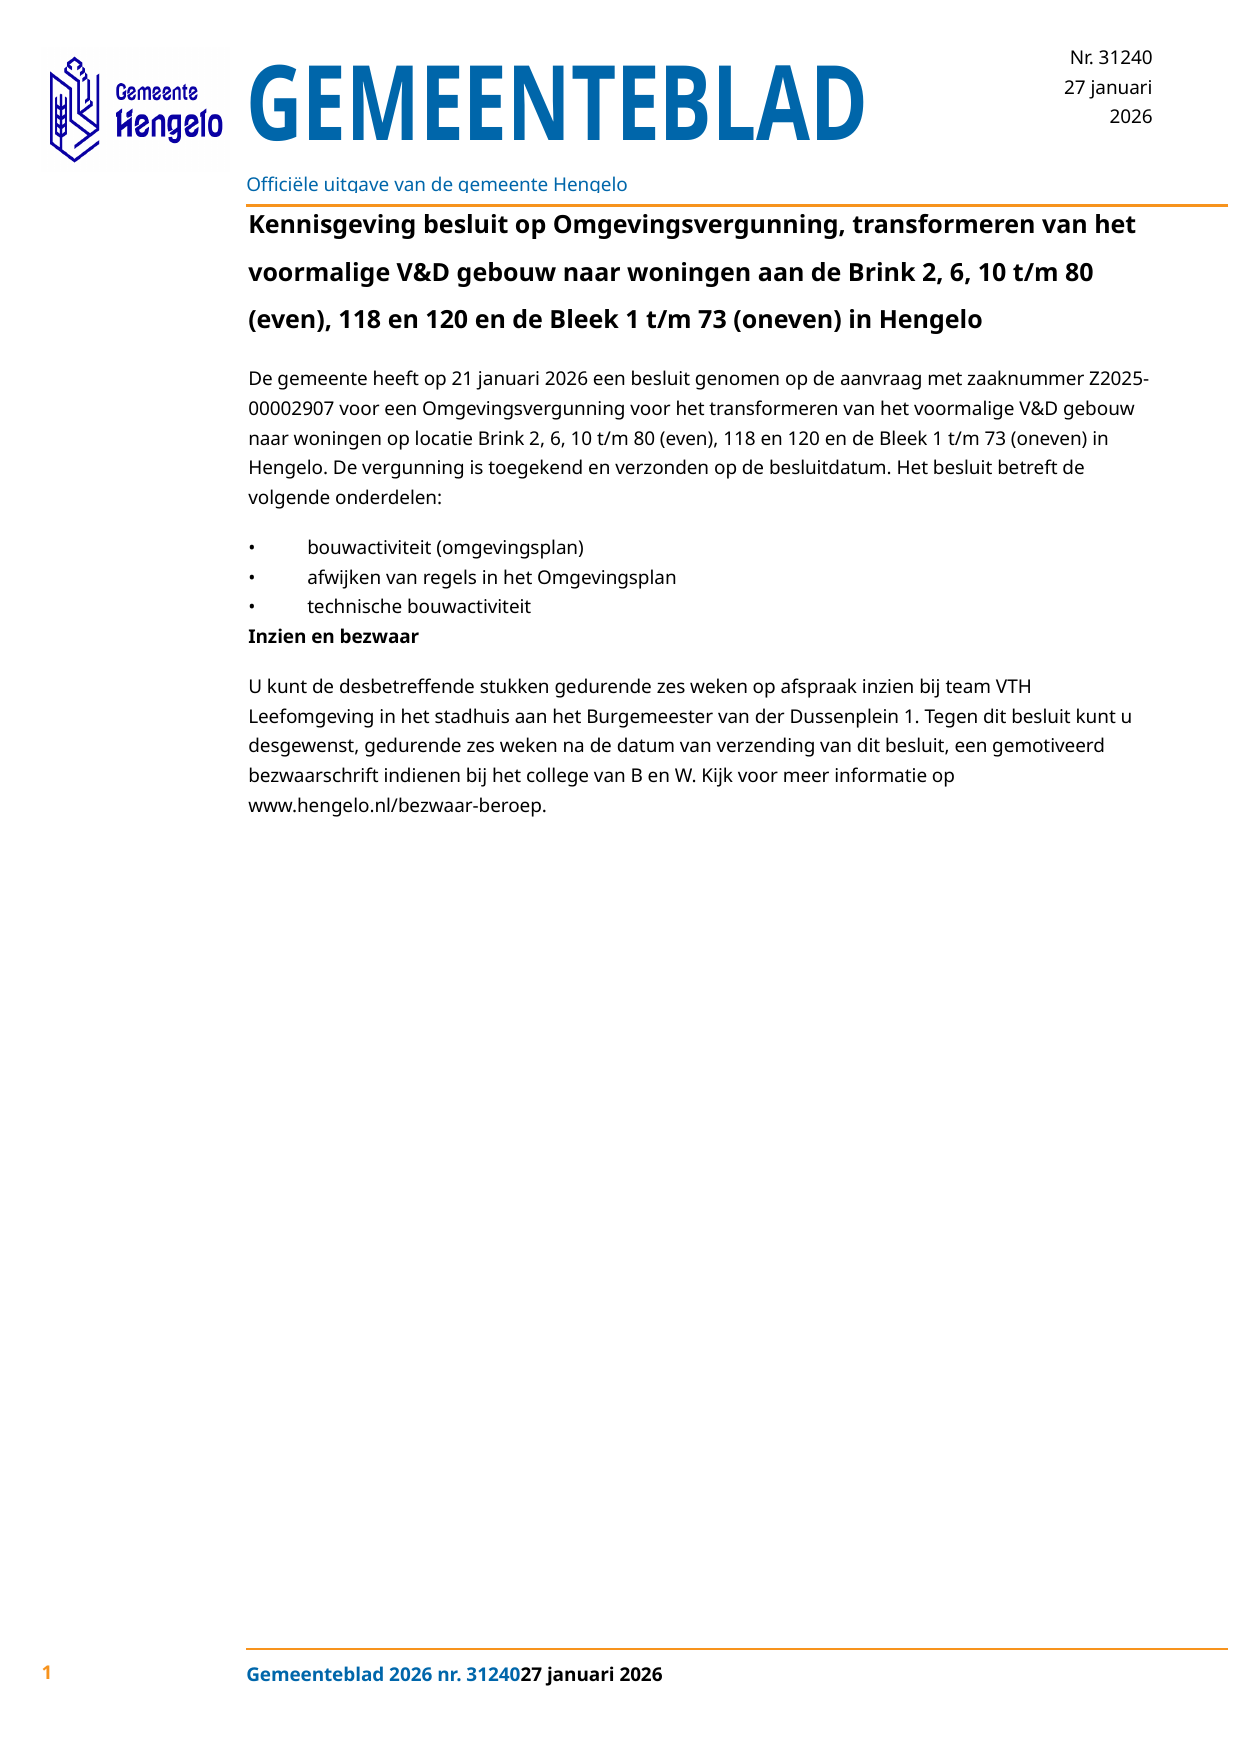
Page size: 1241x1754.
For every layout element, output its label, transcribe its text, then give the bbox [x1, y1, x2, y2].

list afwijken van regels in het Omgevingsplan [248, 564, 1152, 589]
text De gemeente heeft op 21 januari 2026 een besluit genomen op de aanvraag met zaaknummer Z2025-00002907 voor een Omgevingsvergunning voor het transformeren van het voormalige V&D gebouw naar woningen op locatie Brink 2, 6, 10 t/m 80 (even), 118 en 120 en de Bleek 1 t/m 73 (oneven) in Hengelo. De vergunning is toegekend en verzonden op de besluitdatum. Het besluit betreft de volgende onderdelen: [248, 366, 1152, 509]
list technische bouwactiviteit [248, 593, 1152, 619]
text U kunt de desbetreffende stukken gedurende zes weken op afspraak inzien bij team VTH Leefomgeving in het stadhuis aan het Burgemeester van der Dussenplein 1. Tegen dit besluit kunt u desgewenst, gedurende zes weken na de datum van verzending van dit besluit, een gemotiveerd bezwaarschrift indienen bij het college van B en W. Kijk voor meer informatie op www.hengelo.nl/bezwaar-beroep. [248, 673, 1152, 817]
text Kennisgeving besluit op Omgevingsvergunning, transformeren van het voormalige V&D gebouw naar woningen aan de Brink 2, 6, 10 t/m 80 (even), 118 en 120 en de Bleek 1 t/m 73 (oneven) in Hengelo [248, 207, 1152, 336]
list bouwactiviteit (omgevingsplan) [248, 534, 1152, 560]
text Inzien en bezwaar [248, 623, 1152, 649]
picture [41, 47, 231, 172]
